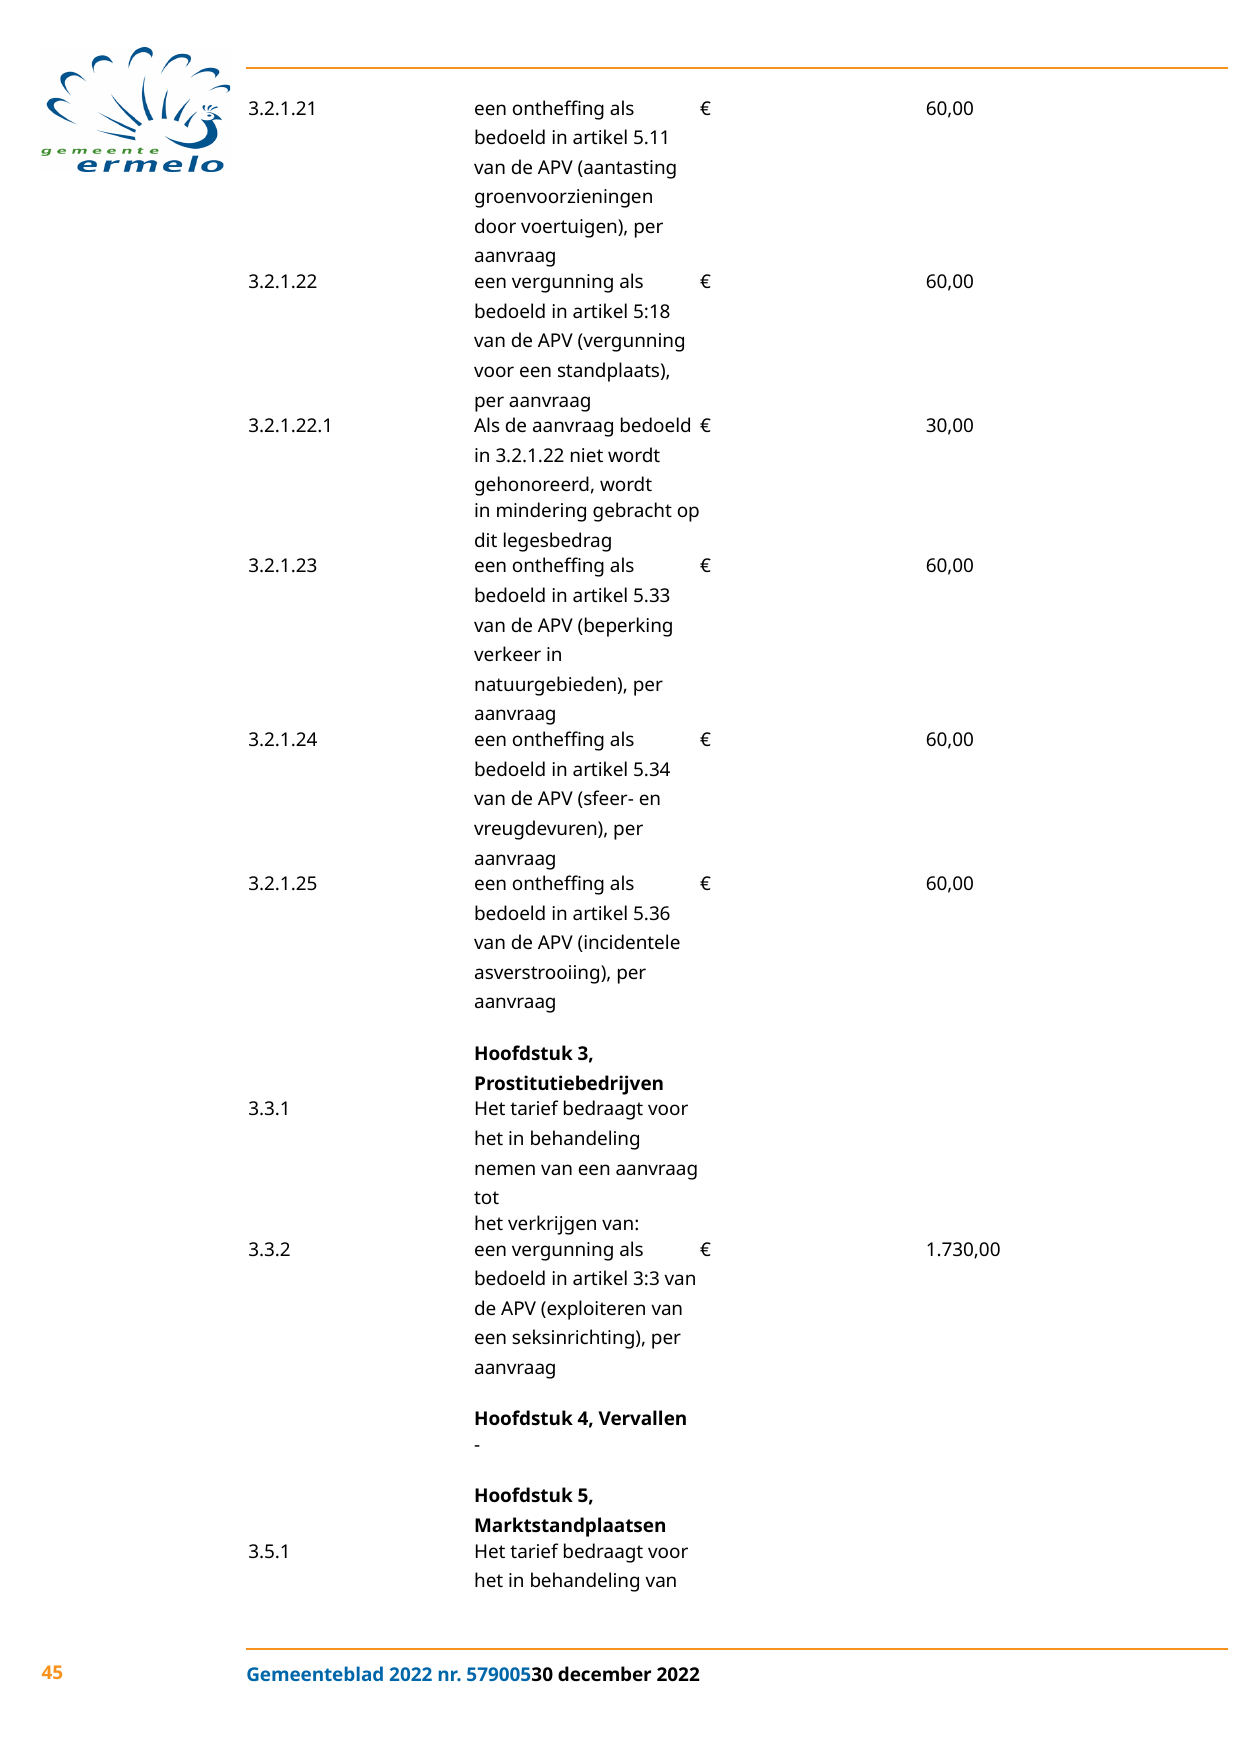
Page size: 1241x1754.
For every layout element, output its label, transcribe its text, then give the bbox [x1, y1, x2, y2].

table_cell Het tarief bedraagt voor het in behandeling van [474, 1538, 700, 1593]
table_cell € [700, 413, 926, 497]
table_cell Hoofdstuk 3, Prostitutiebedrijven [474, 1040, 700, 1096]
table_cell [926, 1431, 1152, 1457]
table_cell [474, 1380, 700, 1406]
table_cell [926, 1210, 1152, 1236]
table_cell [700, 1406, 926, 1431]
table_cell een ontheffing als bedoeld in artikel 5.11 van de APV (aantasting groenvoorzieningen door voertuigen), per aanvraag [474, 95, 700, 268]
table_cell € [700, 870, 926, 1014]
table_cell [248, 1040, 474, 1096]
table_cell Hoofdstuk 4, Vervallen [474, 1406, 700, 1431]
table_cell [248, 1380, 474, 1406]
table_cell Het tarief bedraagt voor het in behandeling nemen van een aanvraag tot [474, 1096, 700, 1210]
table_cell 3.3.2 [248, 1236, 474, 1380]
picture [41, 47, 231, 172]
table_cell [700, 1040, 926, 1096]
table_cell 3.5.1 [248, 1538, 474, 1593]
table_cell Hoofdstuk 5, Marktstandplaatsen [474, 1483, 700, 1538]
table_cell een ontheffing als bedoeld in artikel 5.36 van de APV (incidentele asverstrooiing), per aanvraag [474, 870, 700, 1014]
table_cell in mindering gebracht op dit legesbedrag [474, 498, 700, 553]
table_cell [474, 1015, 700, 1040]
table_cell [248, 498, 474, 553]
table_cell [926, 1457, 1152, 1483]
table_cell [926, 1406, 1152, 1431]
table_cell een vergunning als bedoeld in artikel 5:18 van de APV (vergunning voor een standplaats), per aanvraag [474, 269, 700, 412]
table_cell [700, 1457, 926, 1483]
table_cell [700, 1210, 926, 1236]
table_cell 60,00 [926, 95, 1152, 268]
table_cell 60,00 [926, 870, 1152, 1014]
table_cell 3.2.1.22.1 [248, 413, 474, 497]
table_cell [700, 1431, 926, 1457]
table_cell € [700, 269, 926, 412]
table_cell 3.3.1 [248, 1096, 474, 1210]
table_cell [700, 1380, 926, 1406]
table_cell [926, 1538, 1152, 1593]
table_cell [926, 498, 1152, 553]
table_cell 3.2.1.23 [248, 553, 474, 726]
table_cell € [700, 1236, 926, 1380]
table_cell [474, 1457, 700, 1483]
table_cell [700, 498, 926, 553]
table_cell [700, 1015, 926, 1040]
table_cell 3.2.1.24 [248, 726, 474, 870]
table_cell - [474, 1431, 700, 1457]
table_cell 3.2.1.22 [248, 269, 474, 412]
table_cell Als de aanvraag bedoeld in 3.2.1.22 niet wordt gehonoreerd, wordt [474, 413, 700, 497]
table_cell 3.2.1.25 [248, 870, 474, 1014]
table_cell [700, 1483, 926, 1538]
table_cell [926, 1380, 1152, 1406]
table_cell € [700, 553, 926, 726]
table_cell [926, 1015, 1152, 1040]
table_cell 60,00 [926, 553, 1152, 726]
table_cell [248, 1210, 474, 1236]
table_cell [700, 1096, 926, 1210]
table_cell [248, 1483, 474, 1538]
table_cell 3.2.1.21 [248, 95, 474, 268]
table_cell [248, 1431, 474, 1457]
table_cell [926, 1096, 1152, 1210]
table_cell een ontheffing als bedoeld in artikel 5.33 van de APV (beperking verkeer in natuurgebieden), per aanvraag [474, 553, 700, 726]
table_cell [248, 1015, 474, 1040]
table_cell 60,00 [926, 269, 1152, 412]
table_cell € [700, 726, 926, 870]
table_cell het verkrijgen van: [474, 1210, 700, 1236]
table_cell [700, 1538, 926, 1593]
table_cell € [700, 95, 926, 268]
table_cell een ontheffing als bedoeld in artikel 5.34 van de APV (sfeer- en vreugdevuren), per aanvraag [474, 726, 700, 870]
table_cell 30,00 [926, 413, 1152, 497]
table_cell 60,00 [926, 726, 1152, 870]
table_cell [926, 1483, 1152, 1538]
table_cell 1.730,00 [926, 1236, 1152, 1380]
table_cell [248, 1406, 474, 1431]
table_cell een vergunning als bedoeld in artikel 3:3 van de APV (exploiteren van een seksinrichting), per aanvraag [474, 1236, 700, 1380]
table_cell [926, 1040, 1152, 1096]
table_cell [248, 1457, 474, 1483]
